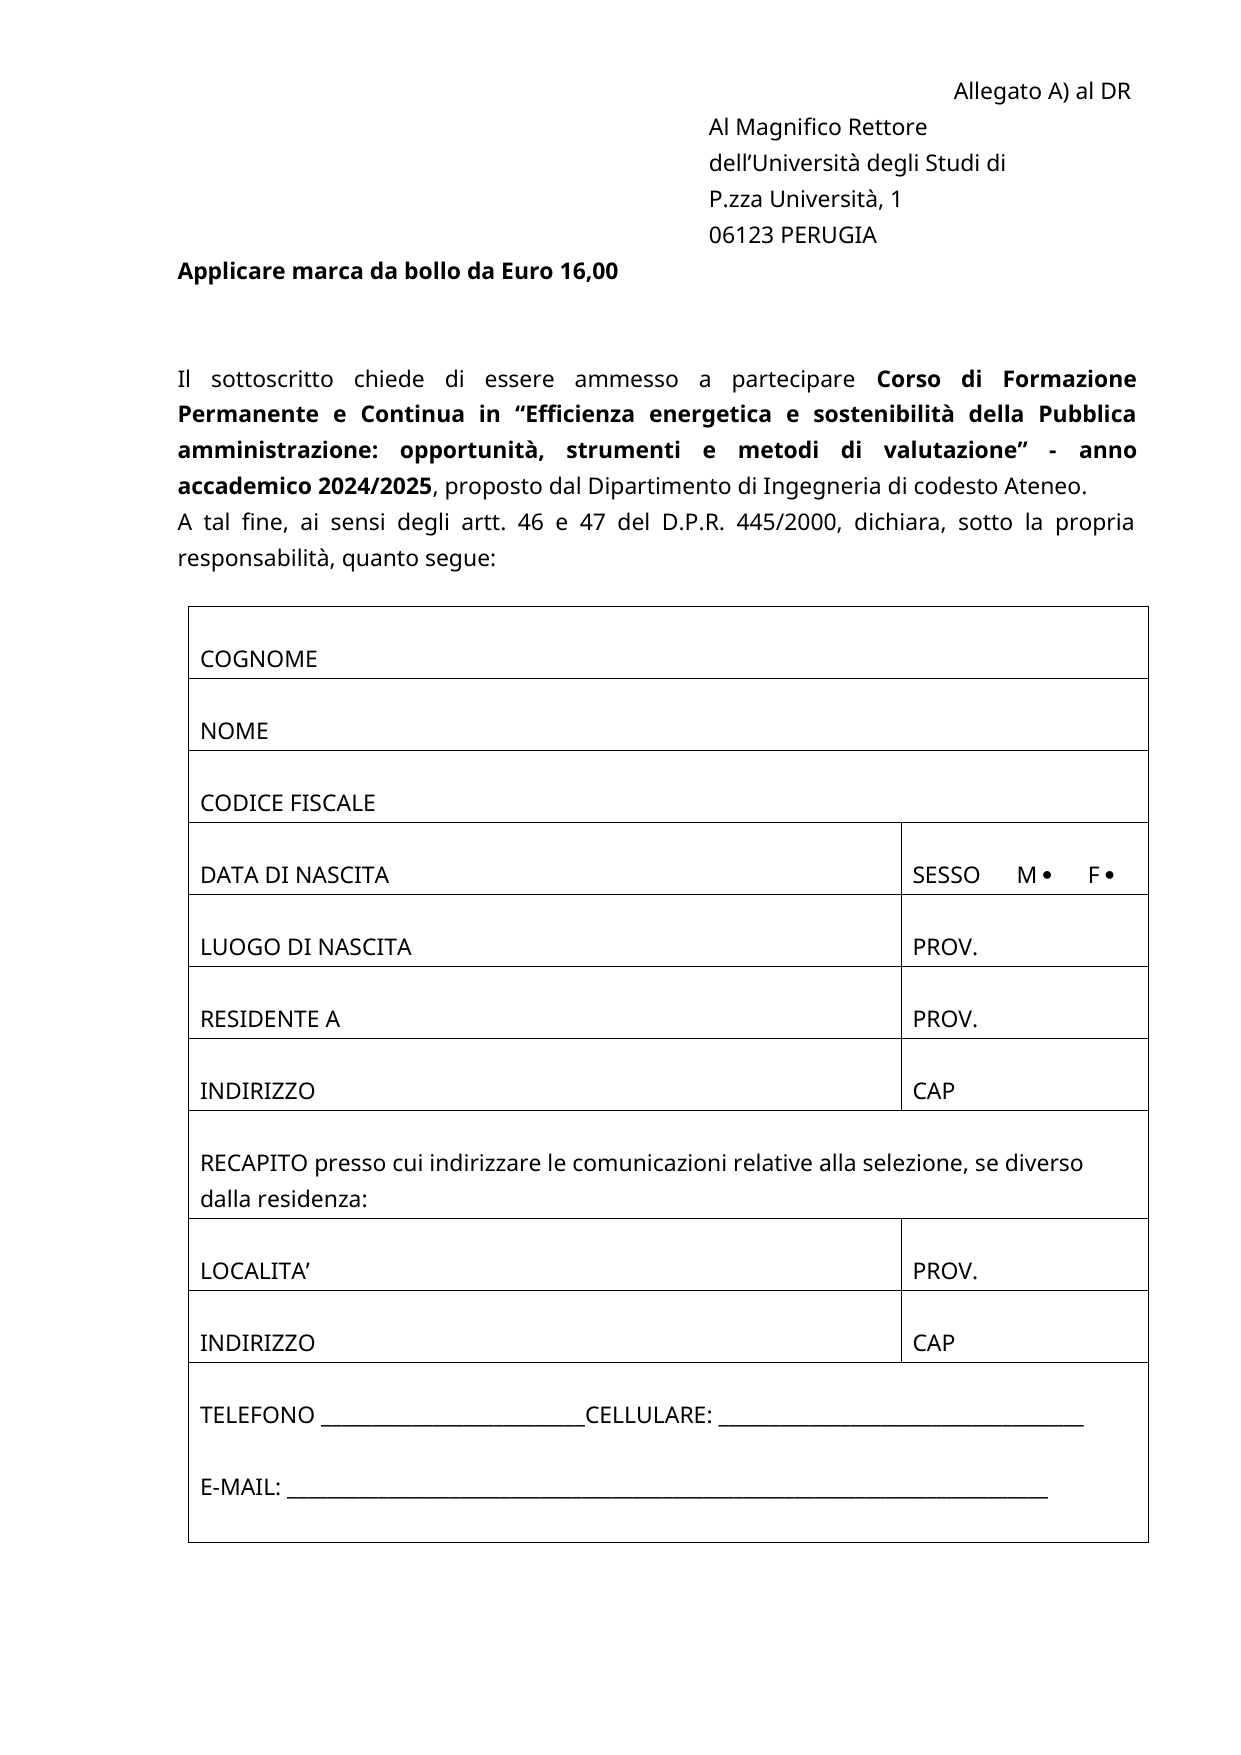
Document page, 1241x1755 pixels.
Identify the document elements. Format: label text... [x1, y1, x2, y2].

table_cell PROV. [902, 1219, 1148, 1290]
text P.zza Università, 1 [177, 183, 1137, 214]
table_cell INDIRIZZO [189, 1291, 901, 1362]
table_cell CODICE FISCALE [189, 751, 1148, 822]
table_cell TELEFONO __________________________CELLULARE: ____________________________________ E-MAIL: ___________________________________________________________________________ [189, 1363, 1148, 1542]
subtitle Allegato A) al DR [177, 75, 1137, 106]
table_cell RECAPITO presso cui indirizzare le comunicazioni relative alla selezione, se diverso dalla residenza: [189, 1111, 1148, 1218]
table_cell CAP [902, 1291, 1148, 1362]
text A tal fine, ai sensi degli artt. 46 e 47 del D.P.R. 445/2000, dichiara, sotto la propria responsabilità, quanto segue: [177, 506, 1137, 573]
table_cell LUOGO DI NASCITA [189, 895, 901, 966]
table_cell SESSO M  F  [902, 823, 1148, 894]
table_cell DATA DI NASCITA [189, 823, 901, 894]
table_header COGNOME [189, 607, 1148, 678]
text 06123 PERUGIA [177, 219, 1137, 250]
text dell’Università degli Studi di [177, 147, 1137, 178]
table_cell PROV. [902, 967, 1148, 1038]
text Al Magnifico Rettore [177, 111, 1137, 142]
text Il sottoscritto chiede di essere ammesso a partecipare Corso di Formazione Permanente e Continua in “Efficienza energetica e sostenibilità della Pubblica amministrazione: opportunità, strumenti e metodi di valutazione” - anno accademico 2024/2025, proposto dal Dipartimento di Ingegneria di codesto Ateneo. [177, 362, 1137, 502]
table_cell NOME [189, 679, 1148, 750]
table_cell INDIRIZZO [189, 1039, 901, 1110]
table_cell RESIDENTE A [189, 967, 901, 1038]
table_cell PROV. [902, 895, 1148, 966]
table_cell CAP [902, 1039, 1148, 1110]
text Applicare marca da bollo da Euro 16,00 [177, 255, 1137, 286]
table_cell LOCALITA’ [189, 1219, 901, 1290]
